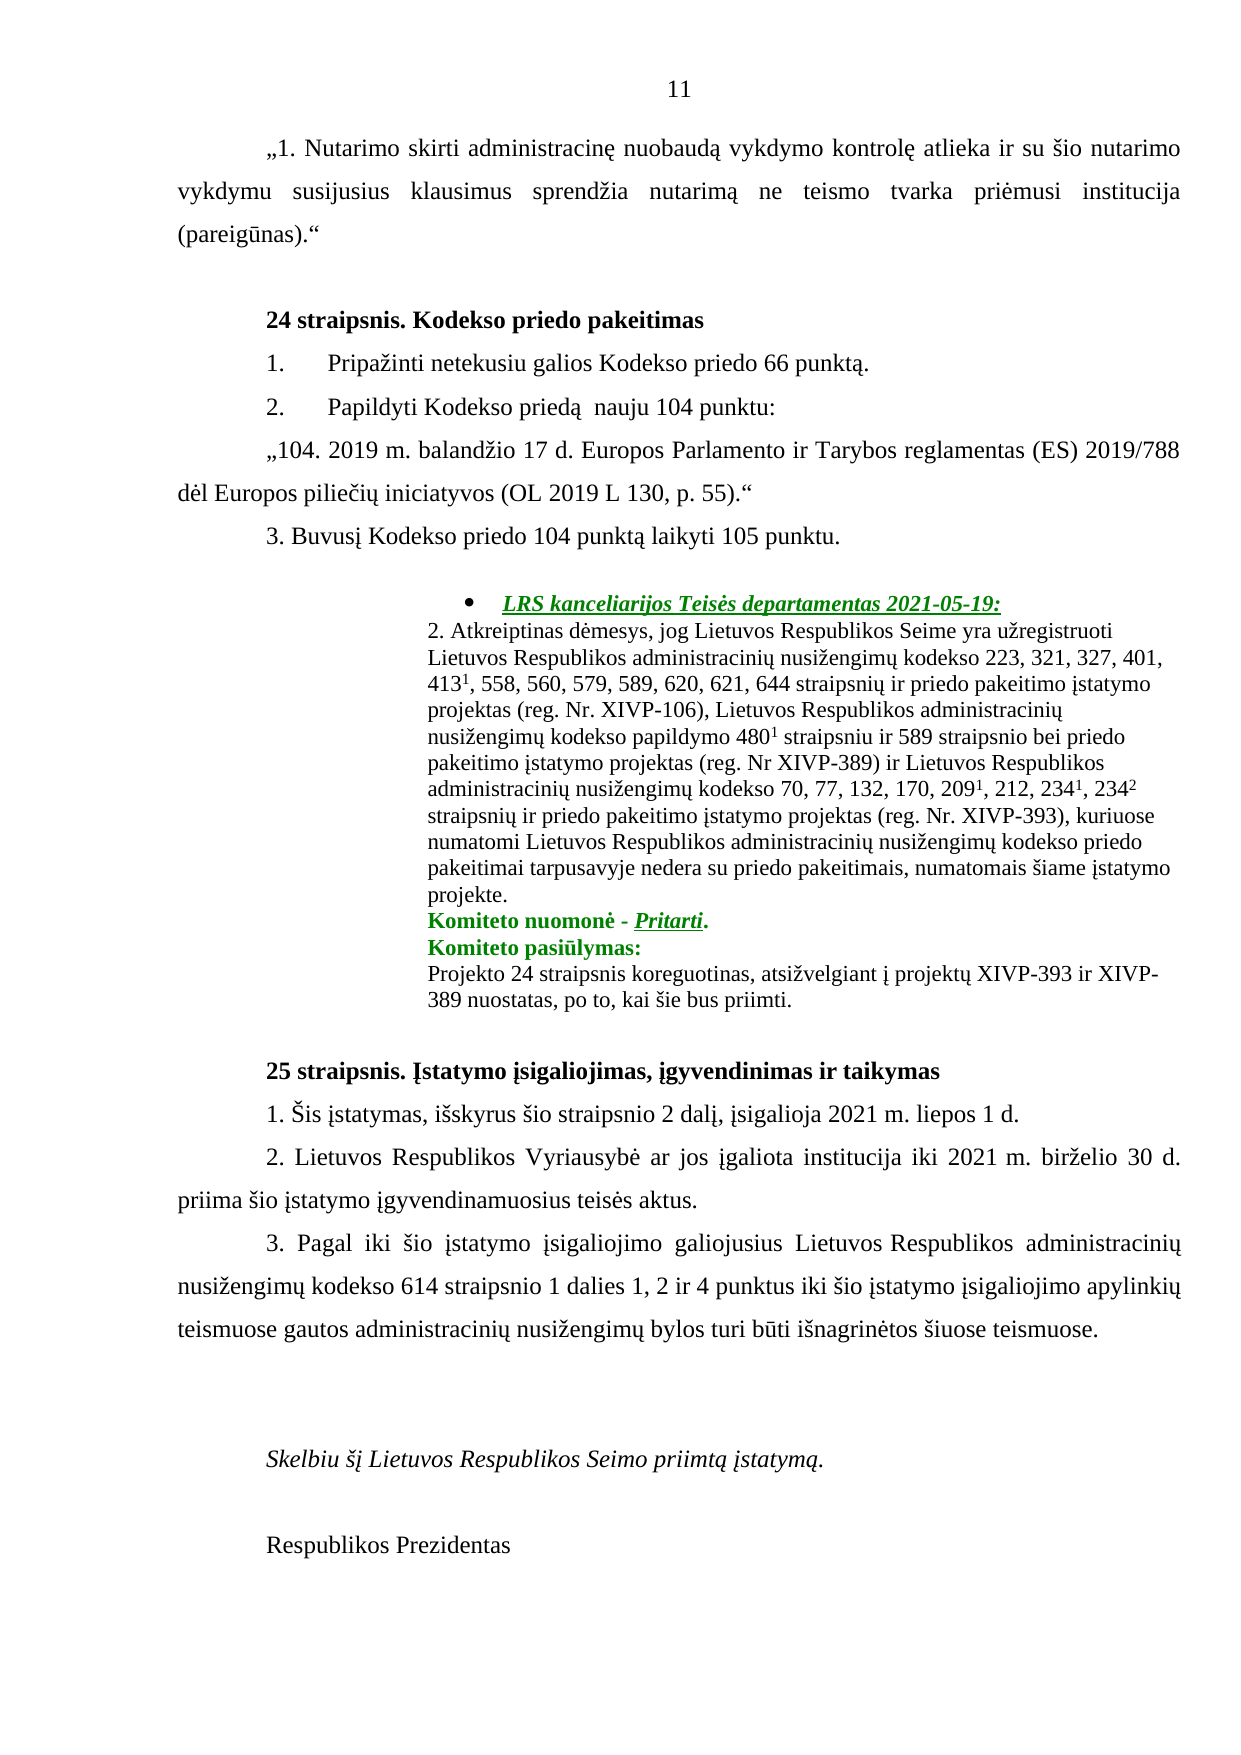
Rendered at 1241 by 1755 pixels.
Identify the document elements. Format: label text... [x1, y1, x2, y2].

text 24 straipsnis. Kodekso priedo pakeitimas [177, 305, 1181, 334]
text 25 straipsnis. Įstatymo įsigaliojimas, įgyvendinimas ir taikymas [177, 1056, 1181, 1084]
text Projekto 24 straipsnis koreguotinas, atsižvelgiant į projektų XIVP-393 ir XIVP-389 nuostatas, po to, kai šie bus priimti. [427, 960, 1181, 1013]
text „104. 2019 m. balandžio 17 d. Europos Parlamento ir Tarybos reglamentas (ES) 2019/788 dėl Europos piliečių iniciatyvos (OL 2019 L 130, p. 55).“ [177, 435, 1181, 507]
text 2. Atkreiptinas dėmesys, jog Lietuvos Respublikos Seime yra užregistruoti Lietuvos Respublikos administracinių nusižengimų kodekso 223, 321, 327, 401, 4131, 558, 560, 579, 589, 620, 621, 644 straipsnių ir priedo pakeitimo įstatymo projektas (reg. Nr. XIVP-106), Lietuvos Respublikos administracinių nusižengimų kodekso papildymo 4801 straipsniu ir 589 straipsnio bei priedo pakeitimo įstatymo projektas (reg. Nr XIVP-389) ir Lietuvos Respublikos administracinių nusižengimų kodekso 70, 77, 132, 170, 2091, 212, 2341, 2342 straipsnių ir priedo pakeitimo įstatymo projektas (reg. Nr. XIVP-393), kuriuose numatomi Lietuvos Respublikos administracinių nusižengimų kodekso priedo pakeitimai tarpusavyje nedera su priedo pakeitimais, numatomais šiame įstatymo projekte. [427, 617, 1181, 907]
list LRS kanceliarijos Teisės departamentas 2021-05-19: [465, 591, 1181, 617]
text 2. Papildyti Kodekso priedą nauju 104 punktu: [177, 392, 1181, 420]
text 1. Šis įstatymas, išskyrus šio straipsnio 2 dalį, įsigalioja 2021 m. liepos 1 d. [177, 1099, 1181, 1128]
text Komiteto pasiūlymas: [427, 933, 1181, 960]
text 1. Pripažinti netekusiu galios Kodekso priedo 66 punktą. [177, 348, 1181, 377]
text 3. Pagal iki šio įstatymo įsigaliojimo galiojusius Lietuvos Respublikos administracinių nusižengimų kodekso 614 straipsnio 1 dalies 1, 2 ir 4 punktus iki šio įstatymo įsigaliojimo apylinkių teismuose gautos administracinių nusižengimų bylos turi būti išnagrinėtos šiuose teismuose. [177, 1228, 1181, 1343]
text Skelbiu šį Lietuvos Respublikos Seimo priimtą įstatymą. [177, 1444, 1181, 1473]
text 2. Lietuvos Respublikos Vyriausybė ar jos įgaliota institucija iki 2021 m. birželio 30 d. priima šio įstatymo įgyvendinamuosius teisės aktus. [177, 1142, 1181, 1214]
text „1. Nutarimo skirti administracinę nuobaudą vykdymo kontrolę atlieka ir su šio nutarimo vykdymu susijusius klausimus sprendžia nutarimą ne teismo tvarka priėmusi institucija (pareigūnas).“ [177, 133, 1181, 248]
text Komiteto nuomonė - Pritarti. [427, 907, 1181, 933]
text 3. Buvusį Kodekso priedo 104 punktą laikyti 105 punktu. [177, 521, 1181, 550]
text Respublikos Prezidentas [177, 1530, 1181, 1559]
